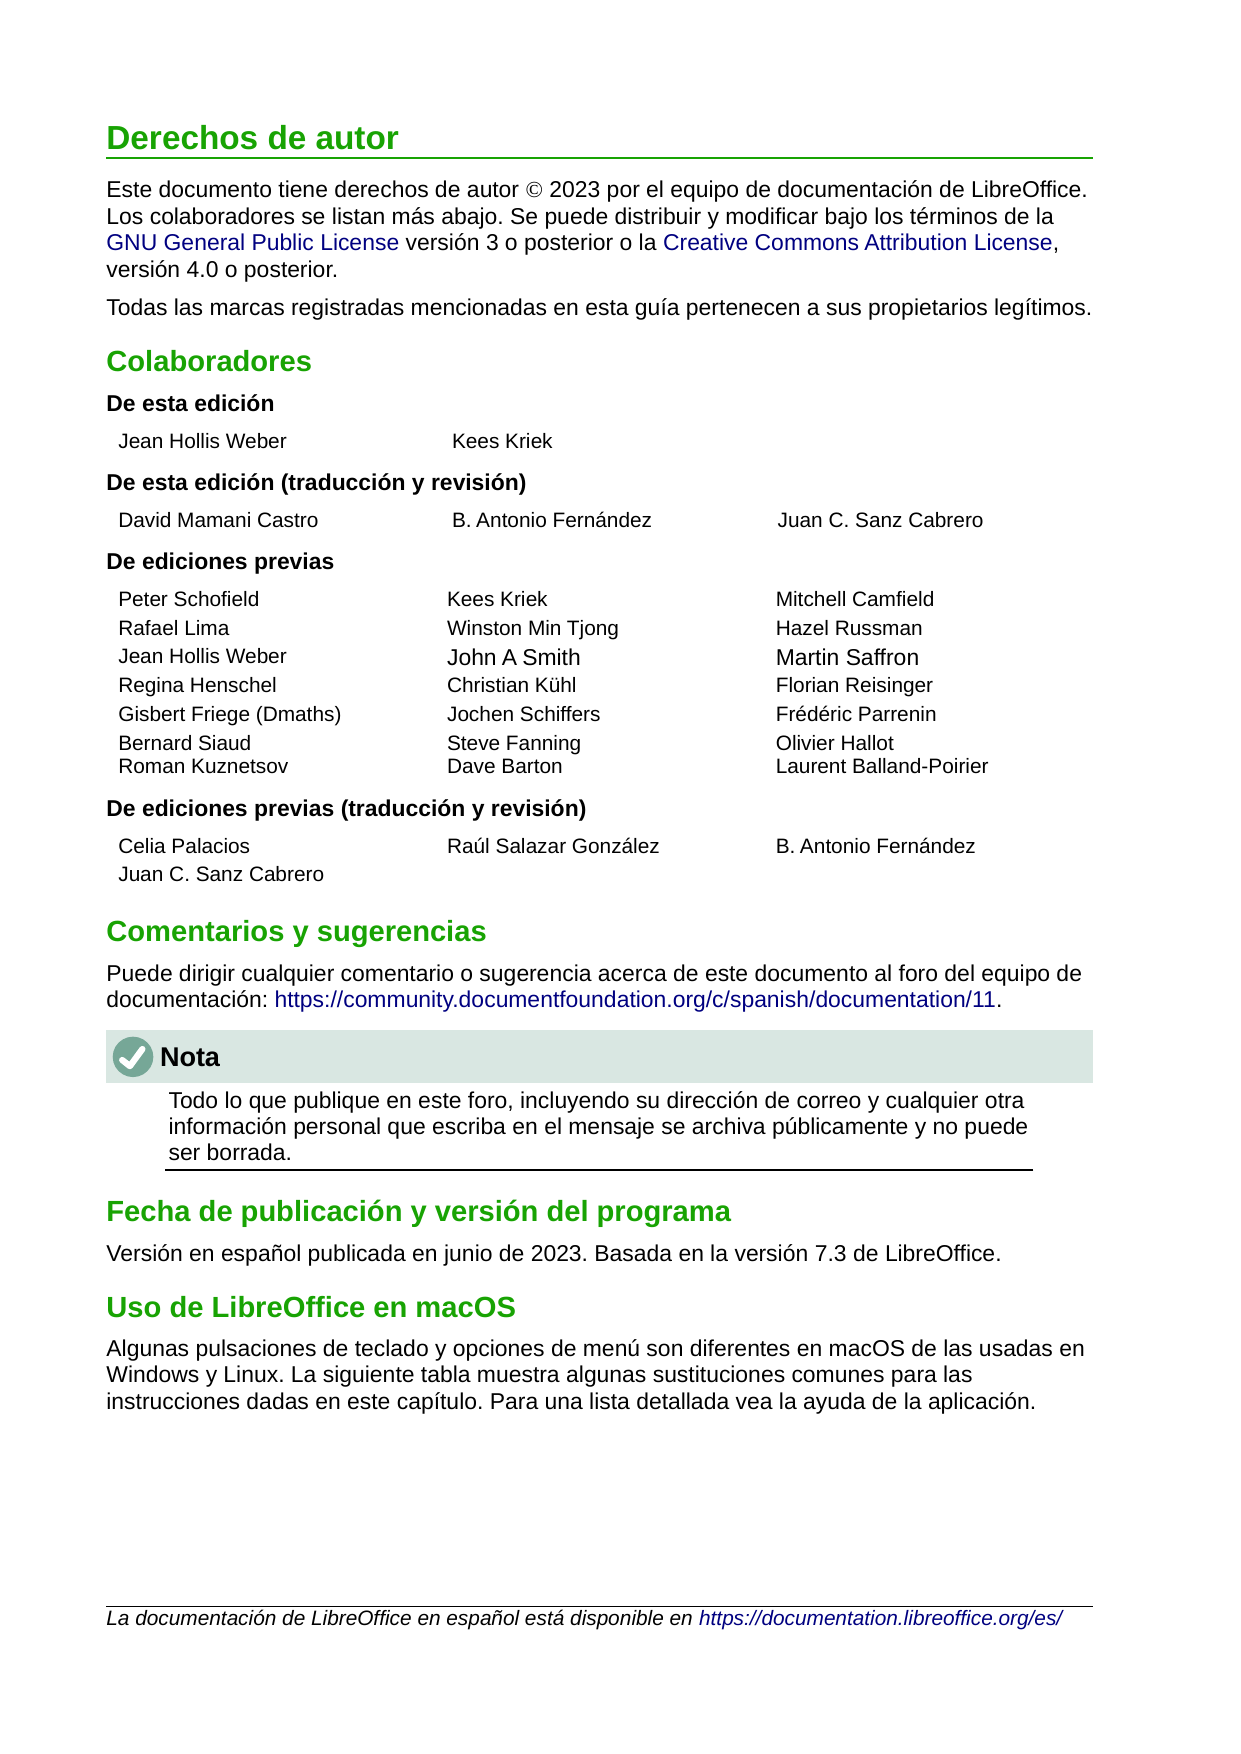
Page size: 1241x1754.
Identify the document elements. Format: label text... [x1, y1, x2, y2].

table_cell Roman Kuznetsov [106, 754, 435, 783]
table_cell Gisbert Friege (Dmaths) [106, 702, 435, 730]
table_header David Mamani Castro [106, 508, 440, 536]
table_header Jean Hollis Weber [106, 429, 440, 457]
subtitle Comentarios y sugerencias [106, 914, 1093, 948]
table_cell Winston Min Tjong [435, 616, 764, 644]
table_cell Dave Barton [435, 754, 764, 783]
table_cell Christian Kühl [435, 673, 764, 702]
table_cell Bernard Siaud [106, 730, 435, 754]
table_header Kees Kriek [440, 429, 766, 457]
table_header B. Antonio Fernández [764, 834, 1093, 862]
table_header Celia Palacios [106, 834, 435, 862]
text Versión en español publicada en junio de 2023. Basada en la versión 7.3 de LibreOffice. [106, 1240, 1093, 1266]
subtitle Fecha de publicación y versión del programa [106, 1194, 1093, 1228]
table_cell [435, 862, 764, 891]
text Puede dirigir cualquier comentario o sugerencia acerca de este documento al foro del equipo de documentación: https://community.documentfoundation.org/c/spanish/documentation/11. [106, 960, 1093, 1012]
subtitle Colaboradores [106, 344, 1093, 378]
table_cell Martin Saffron [764, 644, 1093, 673]
table_cell Steve Fanning [435, 730, 764, 754]
table_cell Jean Hollis Weber [106, 644, 435, 673]
table_cell Laurent Balland-Poirier [764, 754, 1093, 783]
table_cell Jochen Schiffers [435, 702, 764, 730]
table_header Raúl Salazar González [435, 834, 764, 862]
table_header Mitchell Camfield [764, 587, 1093, 616]
text Todas las marcas registradas mencionadas en esta guía pertenecen a sus propietarios legítimos. [106, 294, 1093, 321]
text Todo lo que publique en este foro, incluyendo su dirección de correo y cualquier otra información personal que escriba en el mensaje se archiva públicamente y no puede ser borrada. [165, 1083, 1033, 1169]
table_header [766, 429, 1093, 457]
table_cell Hazel Russman [764, 616, 1093, 644]
table_cell John A Smith [435, 644, 764, 673]
table_header Kees Kriek [435, 587, 764, 616]
text Algunas pulsaciones de teclado y opciones de menú son diferentes en macOS de las usadas en Windows y Linux. La siguiente tabla muestra algunas sustituciones comunes para las instrucciones dadas en este capítulo. Para una lista detallada vea la ayuda de la aplicación. [106, 1335, 1093, 1414]
table_cell Regina Henschel [106, 673, 435, 702]
text De esta edición (traducción y revisión) [106, 469, 1093, 495]
text De ediciones previas (traducción y revisión) [106, 795, 1093, 821]
text Este documento tiene derechos de autor © 2023 por el equipo de documentación de LibreOffice. Los colaboradores se listan más abajo. Se puede distribuir y modificar bajo los términos de la GNU General Public License versión 3 o posterior o la Creative Commons Attribution License, versión 4.0 o posterior. [106, 176, 1093, 282]
table_cell Rafael Lima [106, 616, 435, 644]
table_cell [764, 862, 1093, 891]
subtitle Uso de LibreOffice en macOS [106, 1290, 1093, 1323]
text De ediciones previas [106, 548, 1093, 574]
table_cell Olivier Hallot [764, 730, 1093, 754]
subtitle Derechos de autor [106, 118, 1093, 157]
table_header Juan C. Sanz Cabrero [766, 508, 1093, 536]
table_cell Florian Reisinger [764, 673, 1093, 702]
subtitle Nota [106, 1030, 1093, 1083]
table_cell Frédéric Parrenin [764, 702, 1093, 730]
table_header B. Antonio Fernández [440, 508, 766, 536]
text De esta edición [106, 390, 1093, 416]
table_header Peter Schofield [106, 587, 435, 616]
table_cell Juan C. Sanz Cabrero [106, 862, 435, 891]
